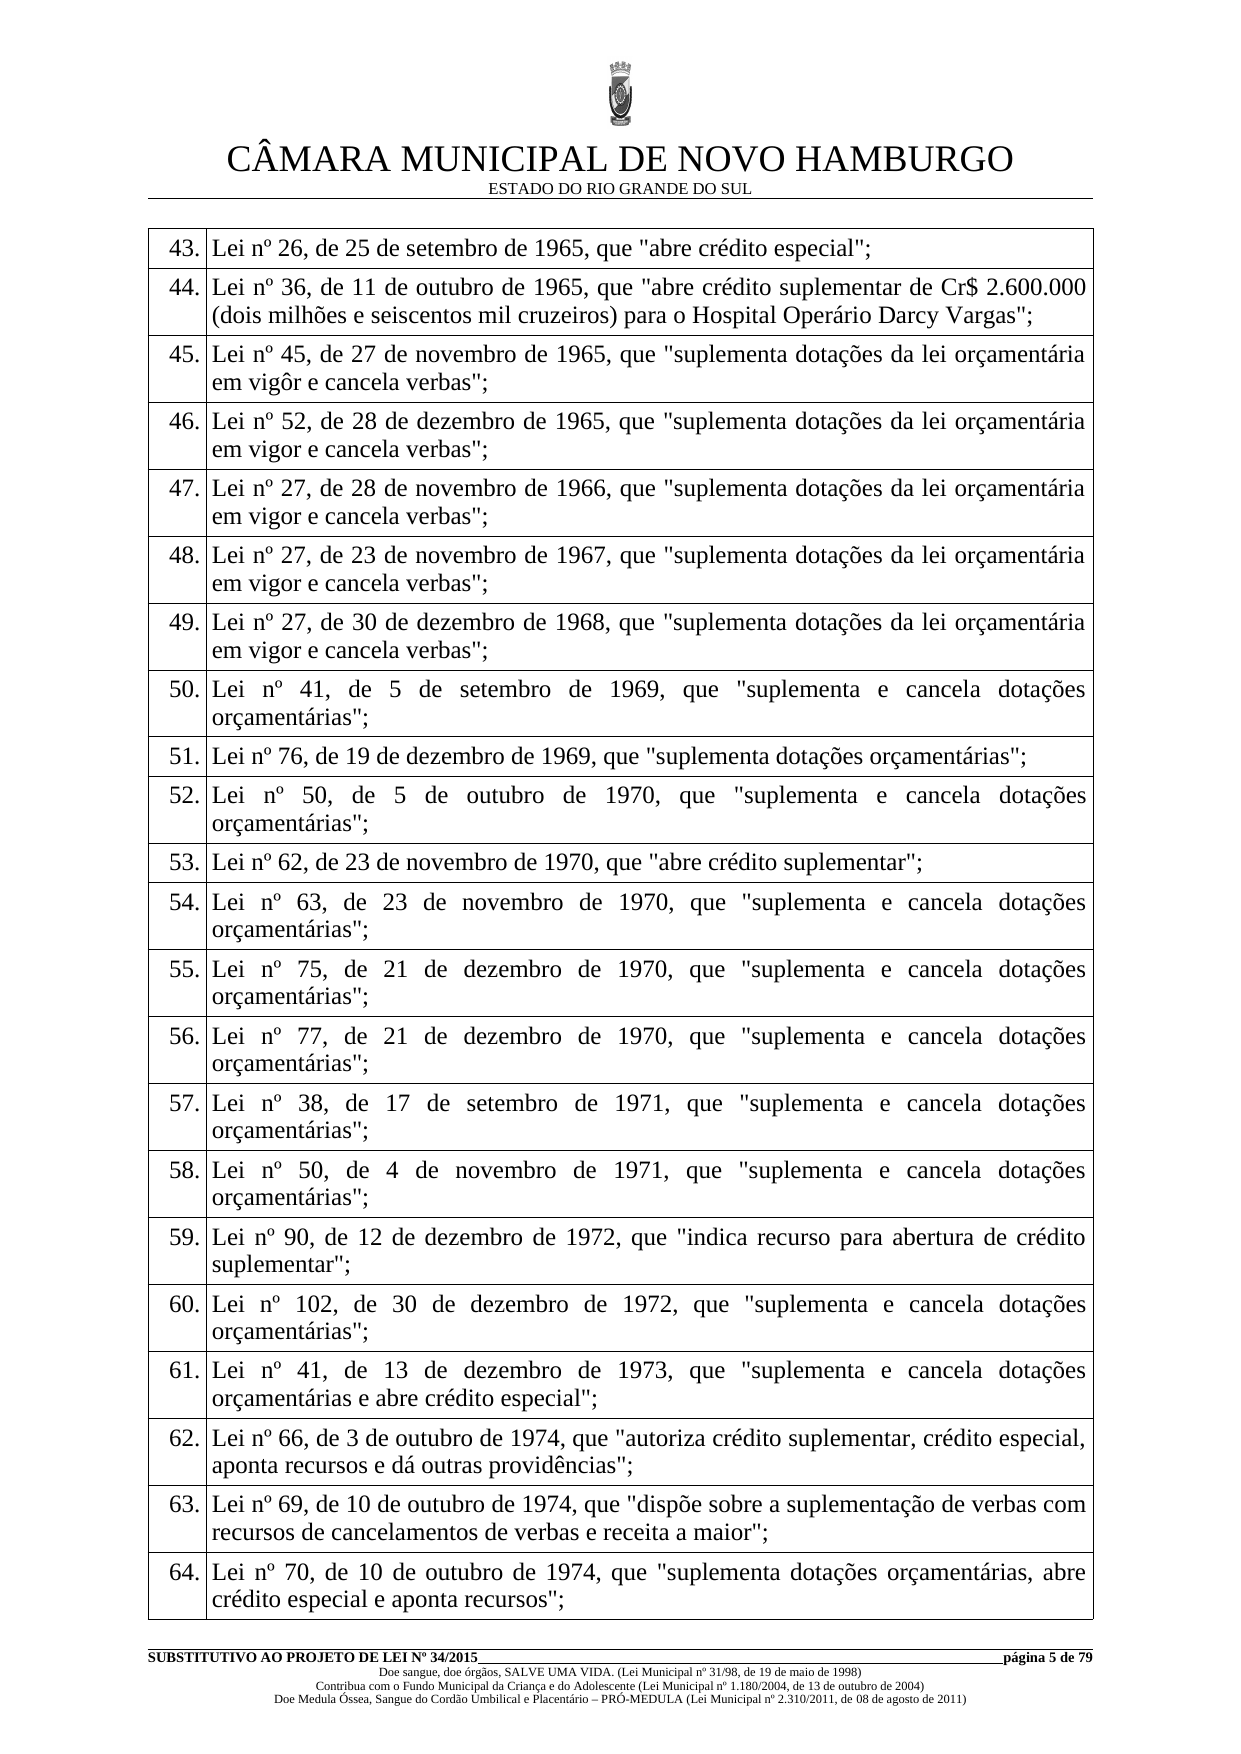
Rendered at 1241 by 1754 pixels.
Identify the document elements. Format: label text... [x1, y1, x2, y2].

table_cell [149, 1486, 206, 1552]
table_cell [149, 671, 206, 736]
table_cell [149, 269, 206, 334]
table_cell [149, 737, 206, 776]
table_cell Lei nº 36, de 11 de outubro de 1965, que "abre crédito suplementar de Cr$ 2.600.000 (dois milhões e seiscentos mil cruzeiros) para o Hospital Operário Darcy Vargas"; [207, 269, 1093, 334]
table_cell [149, 883, 206, 949]
table_cell Lei nº 75, de 21 de dezembro de 1970, que "suplementa e cancela dotações orçamentárias"; [207, 950, 1093, 1016]
table_cell Lei nº 52, de 28 de dezembro de 1965, que "suplementa dotações da lei orçamentária em vigor e cancela verbas"; [207, 403, 1093, 468]
table_cell [149, 1352, 206, 1418]
table_cell [149, 1084, 206, 1150]
table_cell Lei nº 41, de 13 de dezembro de 1973, que "suplementa e cancela dotações orçamentárias e abre crédito especial"; [207, 1352, 1093, 1418]
table_cell [149, 470, 206, 536]
table_cell [149, 1553, 206, 1619]
table_cell Lei nº 27, de 30 de dezembro de 1968, que "suplementa dotações da lei orçamentária em vigor e cancela verbas"; [207, 604, 1093, 669]
table_cell [149, 1218, 206, 1284]
table_cell Lei nº 63, de 23 de novembro de 1970, que "suplementa e cancela dotações orçamentárias"; [207, 883, 1093, 949]
table_cell Lei nº 76, de 19 de dezembro de 1969, que "suplementa dotações orçamentárias"; [207, 737, 1093, 776]
table_cell [149, 777, 206, 843]
table_cell Lei nº 27, de 23 de novembro de 1967, que "suplementa dotações da lei orçamentária em vigor e cancela verbas"; [207, 537, 1093, 602]
table_cell Lei nº 27, de 28 de novembro de 1966, que "suplementa dotações da lei orçamentária em vigor e cancela verbas"; [207, 470, 1093, 536]
table_cell Lei nº 26, de 25 de setembro de 1965, que "abre crédito especial"; [207, 229, 1093, 268]
table_cell Lei nº 69, de 10 de outubro de 1974, que "dispõe sobre a suplementação de verbas com recursos de cancelamentos de verbas e receita a maior"; [207, 1486, 1093, 1552]
table_cell Lei nº 90, de 12 de dezembro de 1972, que "indica recurso para abertura de crédito suplementar"; [207, 1218, 1093, 1284]
table_cell [149, 1151, 206, 1217]
table_cell Lei nº 70, de 10 de outubro de 1974, que "suplementa dotações orçamentárias, abre crédito especial e aponta recursos"; [207, 1553, 1093, 1619]
table_cell [149, 604, 206, 669]
table_cell Lei nº 77, de 21 de dezembro de 1970, que "suplementa e cancela dotações orçamentárias"; [207, 1017, 1093, 1083]
table_cell Lei nº 45, de 27 de novembro de 1965, que "suplementa dotações da lei orçamentária em vigôr e cancela verbas"; [207, 336, 1093, 402]
table_cell [149, 403, 206, 468]
table_cell Lei nº 38, de 17 de setembro de 1971, que "suplementa e cancela dotações orçamentárias"; [207, 1084, 1093, 1150]
table_cell [149, 1285, 206, 1351]
table_cell [149, 336, 206, 402]
table_cell [149, 1419, 206, 1485]
table_cell [149, 950, 206, 1016]
table_cell [149, 537, 206, 602]
table_cell [149, 1017, 206, 1083]
table_cell [149, 229, 206, 268]
table_cell [149, 844, 206, 882]
table_cell Lei nº 50, de 5 de outubro de 1970, que "suplementa e cancela dotações orçamentárias"; [207, 777, 1093, 843]
table_cell Lei nº 62, de 23 de novembro de 1970, que "abre crédito suplementar"; [207, 844, 1093, 882]
table_cell Lei nº 50, de 4 de novembro de 1971, que "suplementa e cancela dotações orçamentárias"; [207, 1151, 1093, 1217]
table_cell Lei nº 102, de 30 de dezembro de 1972, que "suplementa e cancela dotações orçamentárias"; [207, 1285, 1093, 1351]
table_cell Lei nº 41, de 5 de setembro de 1969, que "suplementa e cancela dotações orçamentárias"; [207, 671, 1093, 736]
table_cell Lei nº 66, de 3 de outubro de 1974, que "autoriza crédito suplementar, crédito especial, aponta recursos e dá outras providências"; [207, 1419, 1093, 1485]
